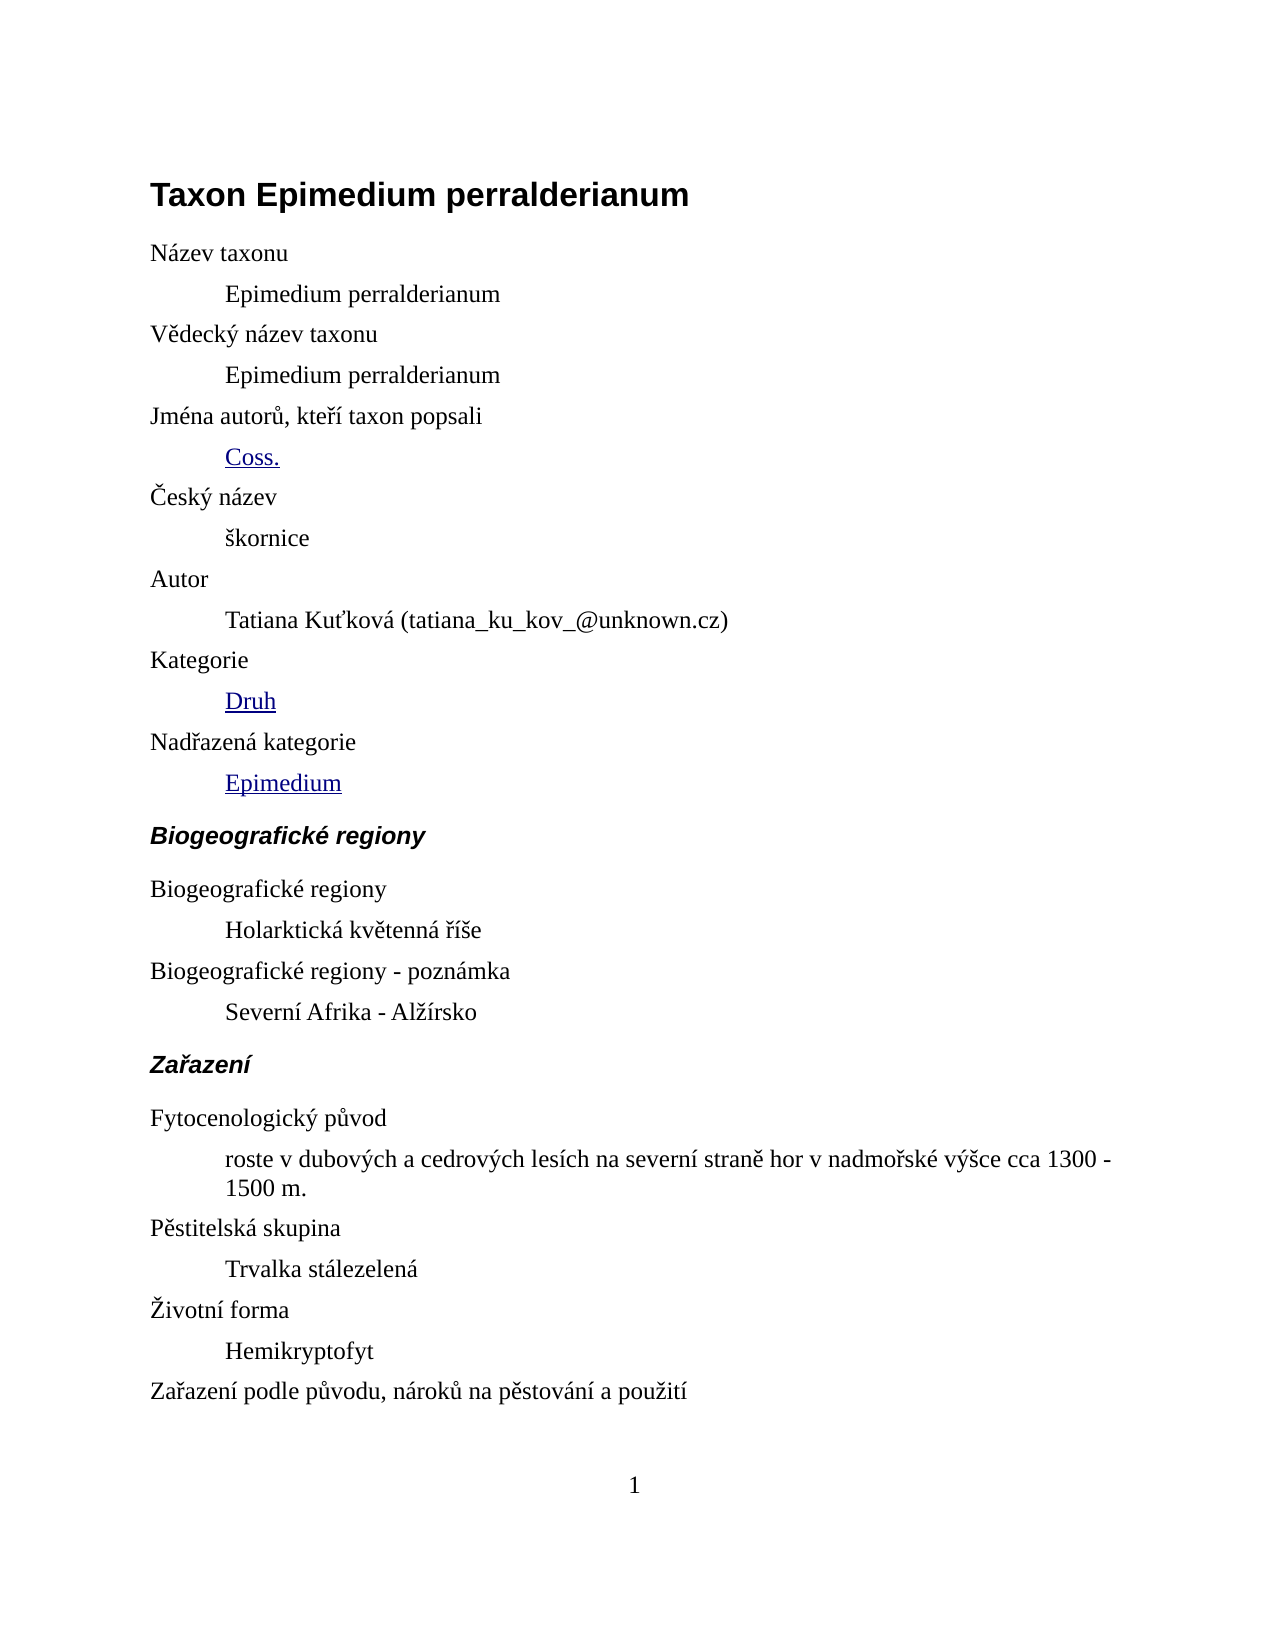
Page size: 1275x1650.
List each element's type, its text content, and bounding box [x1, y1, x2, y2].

text Zařazení podle původu, nároků na pěstování a použití [150, 1376, 1125, 1405]
text Jména autorů, kteří taxon popsali [150, 401, 1125, 430]
text Vědecký název taxonu [150, 319, 1125, 348]
text Severní Afrika - Alžírsko [225, 997, 1125, 1025]
text Epimedium perralderianum [225, 360, 1125, 389]
text Trvalka stálezelená [225, 1254, 1125, 1283]
text Holarktická květenná říše [225, 915, 1125, 944]
text Autor [150, 564, 1125, 593]
text roste v dubových a cedrových lesích na severní straně hor v nadmořské výšce cca 1300 - 1500 m. [225, 1144, 1125, 1202]
subtitle Zařazení [150, 1050, 1125, 1079]
text Epimedium [225, 768, 1125, 796]
text Tatiana Kuťková (tatiana_ku_kov_@unknown.cz) [225, 605, 1125, 633]
subtitle Biogeografické regiony [150, 821, 1125, 850]
text Kategorie [150, 645, 1125, 674]
subtitle Taxon Epimedium perralderianum [150, 175, 1125, 214]
text Epimedium perralderianum [225, 279, 1125, 308]
text škornice [225, 523, 1125, 552]
text Nadřazená kategorie [150, 727, 1125, 756]
text Fytocenologický původ [150, 1103, 1125, 1132]
text Název taxonu [150, 238, 1125, 267]
text Biogeografické regiony [150, 874, 1125, 903]
text Druh [225, 686, 1125, 715]
text Český název [150, 482, 1125, 511]
text Pěstitelská skupina [150, 1213, 1125, 1242]
text Biogeografické regiony - poznámka [150, 956, 1125, 984]
text Coss. [225, 442, 1125, 471]
text Hemikryptofyt [225, 1336, 1125, 1364]
text Životní forma [150, 1295, 1125, 1324]
